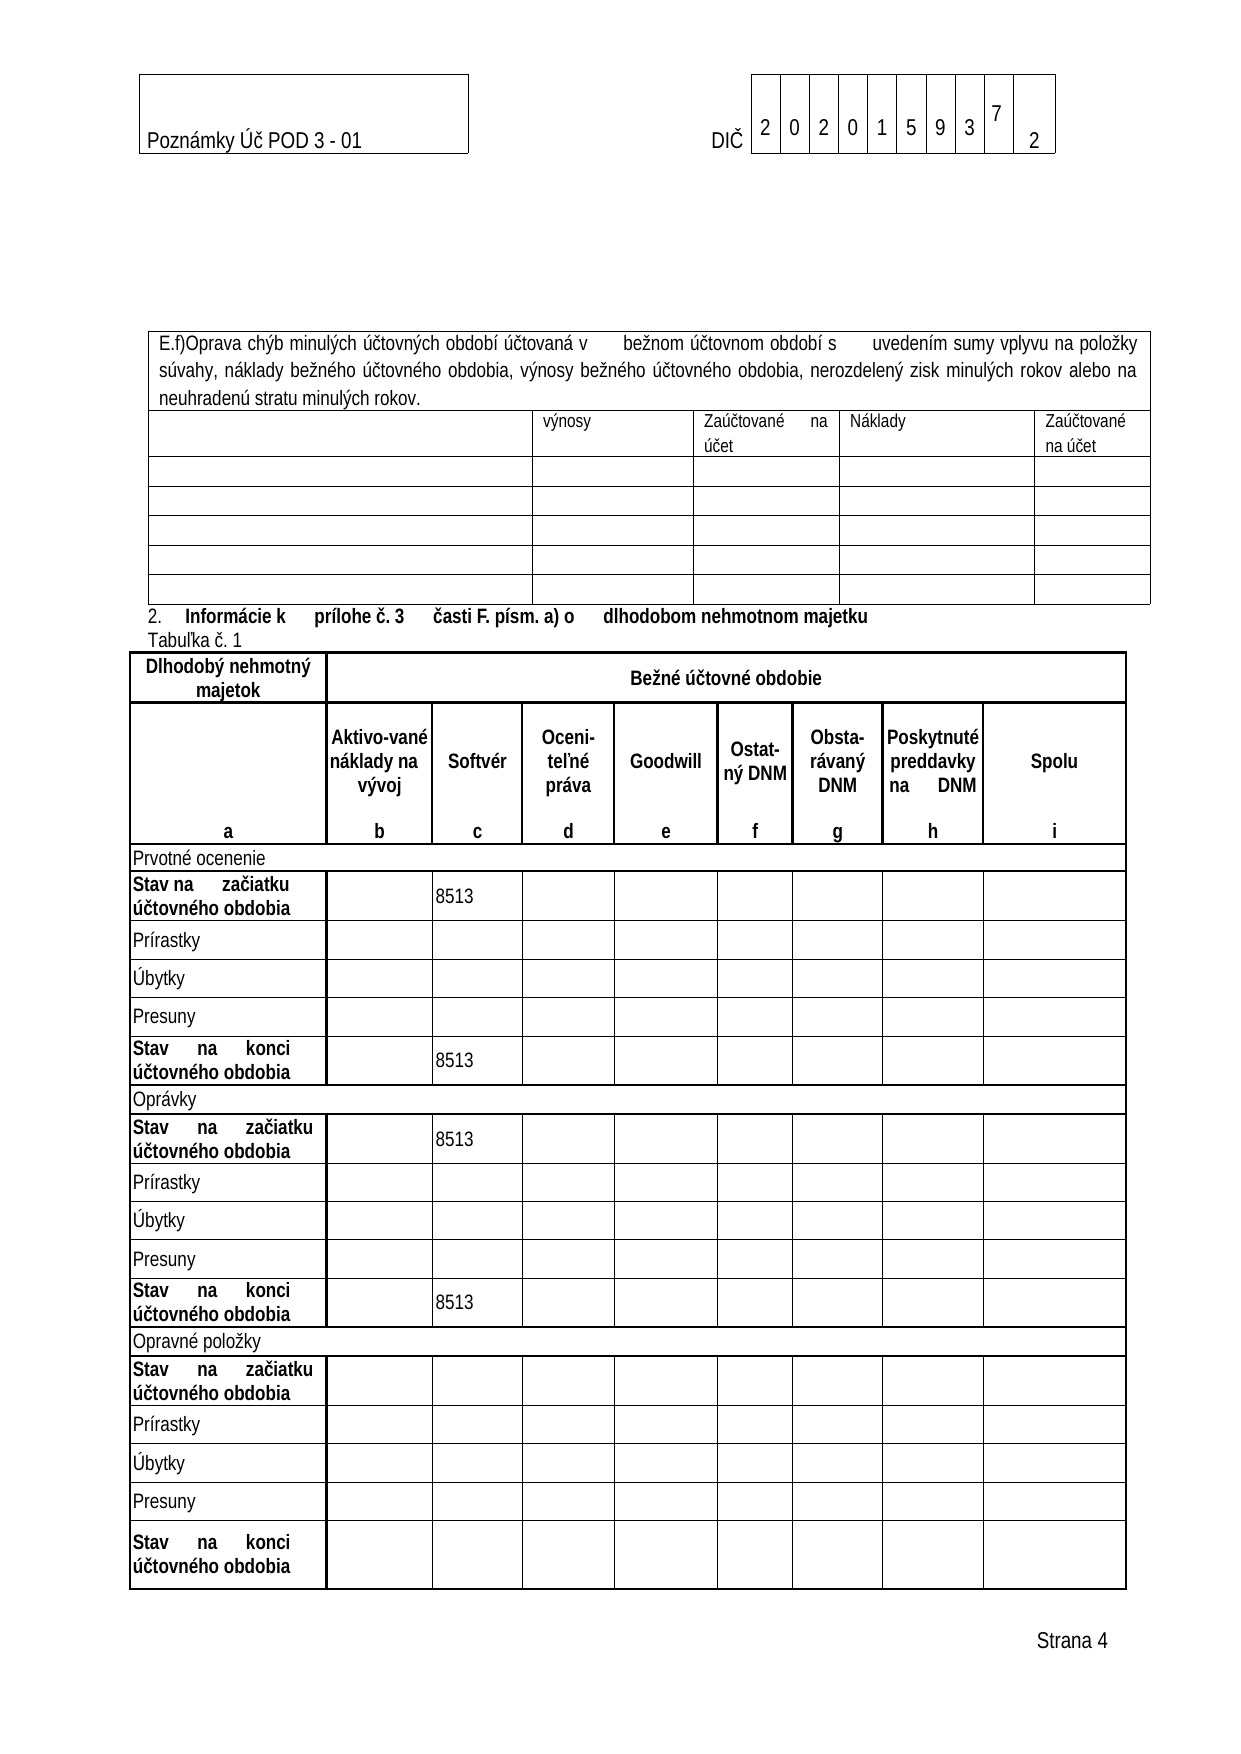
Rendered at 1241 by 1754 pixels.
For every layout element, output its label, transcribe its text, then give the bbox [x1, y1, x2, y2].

table_cell Presuny [131, 1240, 325, 1278]
table_header Bežné účtovné obdobie [328, 654, 1125, 701]
table_cell [793, 1164, 882, 1201]
table_cell [533, 457, 693, 486]
table_cell [328, 1115, 432, 1162]
table_cell [533, 575, 693, 603]
table_cell [149, 516, 532, 544]
table_cell [883, 1357, 983, 1405]
table_cell [533, 546, 693, 574]
table_cell [328, 1279, 432, 1326]
table_cell [840, 487, 1034, 515]
table_cell d [523, 819, 613, 842]
table_cell Stav na konci účtovného obdobia [131, 1521, 325, 1588]
table_cell 8513 [433, 1115, 522, 1162]
table_cell [883, 1279, 983, 1326]
table_cell [718, 1406, 792, 1443]
table_cell [718, 1521, 792, 1588]
table_cell [883, 1240, 983, 1278]
table_cell [433, 1406, 522, 1443]
table_cell [523, 1240, 614, 1278]
table_cell [328, 921, 432, 959]
table_cell [718, 1037, 792, 1083]
table_cell Prírastky [131, 1406, 325, 1443]
table_cell [718, 1240, 792, 1278]
table_cell Úbytky [131, 960, 325, 997]
table_cell [523, 1037, 614, 1083]
table_cell [984, 1037, 1125, 1083]
table_cell [984, 872, 1125, 920]
table_cell [533, 487, 693, 515]
table_cell [433, 1202, 522, 1239]
table_cell [694, 546, 839, 574]
table_cell [615, 1483, 717, 1520]
table_cell [793, 998, 882, 1036]
table_cell [615, 1357, 717, 1405]
table_cell [131, 704, 325, 818]
table_cell [793, 872, 882, 920]
table_cell Oprávky [131, 1086, 1125, 1112]
table_cell [328, 1406, 432, 1443]
table_cell [984, 1115, 1125, 1162]
table_cell [433, 1521, 522, 1588]
table_cell [718, 1279, 792, 1326]
table_cell 8513 [433, 1037, 522, 1083]
table_cell i [984, 819, 1125, 842]
table_cell [149, 546, 532, 574]
table_cell h [884, 819, 982, 842]
table_cell [793, 960, 882, 997]
table_cell Úbytky [131, 1444, 325, 1482]
table_cell Oceni-teľné práva [523, 704, 613, 818]
table_cell [615, 921, 717, 959]
table_cell 8513 [433, 1279, 522, 1326]
table_cell [1035, 487, 1150, 515]
table_cell [694, 516, 839, 544]
table_cell [984, 960, 1125, 997]
table_cell [615, 1037, 717, 1083]
table_cell [718, 1444, 792, 1482]
table_cell [328, 1444, 432, 1482]
table_cell [694, 457, 839, 486]
table_cell [793, 1279, 882, 1326]
table_cell Prvotné ocenenie [131, 845, 1125, 870]
table_cell Stav na začiatku účtovného obdobia [131, 1115, 325, 1162]
table_cell [433, 998, 522, 1036]
table_cell Softvér [433, 704, 521, 818]
table_cell Poskytnuté preddavky na DNM [884, 704, 982, 818]
table_cell Opravné položky [131, 1328, 1125, 1355]
table_cell [883, 1202, 983, 1239]
table_cell [523, 872, 614, 920]
table_cell [840, 575, 1034, 603]
table_cell [793, 1521, 882, 1588]
table_cell Náklady [840, 411, 1034, 456]
table_cell [615, 1202, 717, 1239]
table_cell [793, 1444, 882, 1482]
table_cell [718, 1115, 792, 1162]
table_cell [883, 1483, 983, 1520]
table_cell [984, 1164, 1125, 1201]
table_cell [883, 960, 983, 997]
table_cell [718, 872, 792, 920]
table_cell [615, 1444, 717, 1482]
table_cell [523, 1115, 614, 1162]
table_cell [840, 546, 1034, 574]
table_cell [883, 1115, 983, 1162]
table_cell [984, 1357, 1125, 1405]
table_cell f [719, 819, 791, 842]
table_header E.f)Oprava chýb minulých účtovných období účtovaná v bežnom účtovnom období s uvedením sumy vplyvu na položky súvahy, náklady bežného účtovného obdobia, výnosy bežného účtovného obdobia, nerozdelený zisk minulých rokov alebo na neuhradenú stratu minulých rokov. [149, 332, 1150, 409]
table_cell [984, 1279, 1125, 1326]
table_cell [793, 1240, 882, 1278]
table_cell [615, 1164, 717, 1201]
table_cell [1035, 575, 1150, 603]
table_cell [328, 998, 432, 1036]
table_cell [615, 1521, 717, 1588]
table_cell [718, 1483, 792, 1520]
table_cell [328, 1483, 432, 1520]
table_cell [984, 1483, 1125, 1520]
table_cell [883, 998, 983, 1036]
table_cell [793, 921, 882, 959]
table_cell [883, 1037, 983, 1083]
table_cell c [433, 819, 521, 842]
table_cell [523, 1444, 614, 1482]
table_cell [149, 575, 532, 603]
table_cell [523, 1521, 614, 1588]
table_cell [523, 1202, 614, 1239]
table_cell [328, 1202, 432, 1239]
table_cell Stav na začiatku účtovného obdobia [131, 872, 325, 920]
table_cell [984, 998, 1125, 1036]
table_cell Obsta- rávaný DNM [794, 704, 881, 818]
table_cell [523, 921, 614, 959]
table_cell [694, 487, 839, 515]
table_cell [328, 1164, 432, 1201]
table_cell [883, 1164, 983, 1201]
table_cell [984, 1240, 1125, 1278]
table_cell [433, 1357, 522, 1405]
table_cell Presuny [131, 998, 325, 1036]
table_cell [523, 1279, 614, 1326]
table_cell Ostat-ný DNM [719, 704, 791, 818]
table_cell [149, 411, 532, 456]
table_cell [615, 960, 717, 997]
table_cell e [615, 819, 716, 842]
table_cell [433, 1444, 522, 1482]
table_cell [523, 1406, 614, 1443]
table_cell [433, 1164, 522, 1201]
table_cell [328, 1037, 432, 1083]
table_cell [615, 1115, 717, 1162]
table_cell Goodwill [615, 704, 716, 818]
table_cell [523, 960, 614, 997]
table_cell 8513 [433, 872, 522, 920]
table_cell [718, 1357, 792, 1405]
list Informácie k prílohe č. 3 časti F. písm. a) o dlhodobom nehmotnom majetku [148, 605, 1107, 627]
table_cell Stav na konci účtovného obdobia [131, 1037, 325, 1083]
table_cell b [328, 819, 431, 842]
table_cell [615, 872, 717, 920]
table_cell [149, 487, 532, 515]
table_cell [523, 998, 614, 1036]
table_cell [615, 1279, 717, 1326]
table_cell [883, 1406, 983, 1443]
table_cell [984, 1406, 1125, 1443]
table_cell [328, 1357, 432, 1405]
table_cell [328, 872, 432, 920]
table_cell [615, 998, 717, 1036]
text Tabuľka č. 1 [148, 627, 1107, 651]
table_cell [718, 1202, 792, 1239]
table_cell Presuny [131, 1483, 325, 1520]
table_cell [793, 1406, 882, 1443]
table_cell [1035, 546, 1150, 574]
table_cell Spolu [984, 704, 1125, 818]
table_cell Stav na začiatku účtovného obdobia [131, 1357, 325, 1405]
table_cell [984, 1521, 1125, 1588]
table_cell [718, 960, 792, 997]
table_cell a [131, 819, 325, 842]
table_cell [793, 1037, 882, 1083]
table_cell [533, 516, 693, 544]
table_cell [1035, 516, 1150, 544]
table_cell [523, 1483, 614, 1520]
table_cell Úbytky [131, 1202, 325, 1239]
table_cell [718, 1164, 792, 1201]
table_cell [984, 1202, 1125, 1239]
table_cell výnosy [533, 411, 693, 456]
table_cell [793, 1202, 882, 1239]
table_cell [984, 921, 1125, 959]
table_cell [615, 1240, 717, 1278]
table_header Dlhodobý nehmotný majetok [131, 654, 325, 701]
table_cell [328, 1240, 432, 1278]
table_cell [984, 1444, 1125, 1482]
table_cell [523, 1357, 614, 1405]
table_cell [793, 1115, 882, 1162]
table_cell [1035, 457, 1150, 486]
table_cell [433, 1483, 522, 1520]
table_cell [718, 921, 792, 959]
table_cell [433, 960, 522, 997]
table_cell [883, 1521, 983, 1588]
table_cell Prírastky [131, 1164, 325, 1201]
table_cell [328, 1521, 432, 1588]
table_cell Prírastky [131, 921, 325, 959]
table_cell [883, 921, 983, 959]
table_cell g [794, 819, 881, 842]
table_cell [694, 575, 839, 603]
table_cell [883, 872, 983, 920]
table_cell [883, 1444, 983, 1482]
table_cell [328, 960, 432, 997]
table_cell [615, 1406, 717, 1443]
table_cell [718, 998, 792, 1036]
table_cell Aktivo-vané náklady na vývoj [328, 704, 431, 818]
table_cell [433, 1240, 522, 1278]
table_cell Stav na konci účtovného obdobia [131, 1279, 325, 1326]
table_cell [793, 1483, 882, 1520]
table_cell [523, 1164, 614, 1201]
table_cell [840, 516, 1034, 544]
table_cell [149, 457, 532, 486]
table_cell Zaúčtované na účet [1035, 411, 1150, 456]
table_cell Zaúčtované na účet [694, 411, 839, 456]
table_cell [793, 1357, 882, 1405]
table_cell [433, 921, 522, 959]
table_cell [840, 457, 1034, 486]
